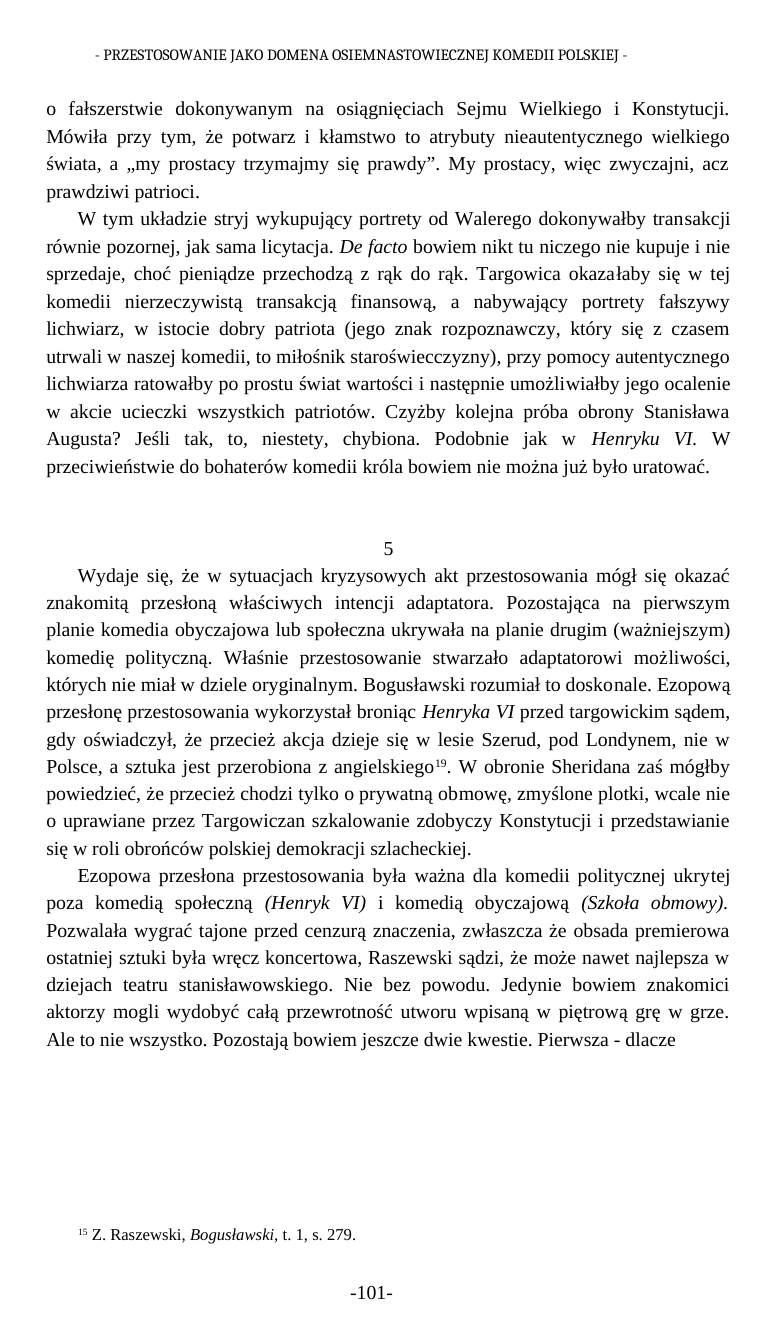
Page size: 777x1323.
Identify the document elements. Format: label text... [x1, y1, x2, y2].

text 15 Z. Raszewski, Bogusławski, t. 1, s. 279. [78, 1224, 370, 1244]
text o fałszerstwie dokonywanym na osiągnięciach Sejmu Wielkiego i Konstytucji. Mówiła przy tym, że potwarz i kłamstwo to atrybuty nieautentycznego wielkiego świata, a „my prostacy trzymajmy się prawdy”. My prostacy, więc zwyczajni, acz prawdziwi patrioci. [46, 97, 730, 203]
text Ezopowa przesłona przestosowania była ważna dla komedii politycznej ukry­tej poza komedią społeczną (Henryk VI) i komedią obyczajową (Szkoła obmowy). Pozwalała wygrać tajone przed cenzurą znaczenia, zwłaszcza że obsada premierowa ostatniej sztuki była wręcz koncertowa, Raszewski sądzi, że może nawet najlepsza w dziejach teatru stanisławowskiego. Nie bez powodu. Jedynie bowiem znakomici aktorzy mogli wydobyć całą przewrotność utworu wpisaną w piętrową grę w grze. Ale to nie wszystko. Pozostają bowiem jeszcze dwie kwestie. Pierwsza - dlacze­ [46, 864, 730, 1051]
text W tym układzie stryj wykupujący portrety od Walerego dokonywałby tran­sakcji równie pozornej, jak sama licytacja. De facto bowiem nikt tu niczego nie kupuje i nie sprzedaje, choć pieniądze przechodzą z rąk do rąk. Targowica okaza­łaby się w tej komedii nierzeczywistą transakcją finansową, a nabywający portrety fałszywy lichwiarz, w istocie dobry patriota (jego znak rozpoznawczy, który się z czasem utrwali w naszej komedii, to miłośnik staroświecczyzny), przy pomocy autentycznego lichwiarza ratowałby po prostu świat wartości i następnie umożli­wiałby jego ocalenie w akcie ucieczki wszystkich patriotów. Czyżby kolejna próba obrony Stanisława Augusta? Jeśli tak, to, niestety, chybiona. Podobnie jak w Hen­ryku VI. W przeciwieństwie do bohaterów komedii króla bowiem nie można już było uratować. [46, 207, 730, 478]
subtitle 5 [46, 537, 730, 559]
text -101- [350, 1281, 427, 1304]
text Wydaje się, że w sytuacjach kryzysowych akt przestosowania mógł się okazać znakomitą przesłoną właściwych intencji adaptatora. Pozostająca na pierwszym planie komedia obyczajowa lub społeczna ukrywała na planie drugim (ważniej­szym) komedię polityczną. Właśnie przestosowanie stwarzało adaptatorowi moż­liwości, których nie miał w dziele oryginalnym. Bogusławski rozumiał to dosko­nale. Ezopową przesłonę przestosowania wykorzystał broniąc Henryka VI przed targowickim sądem, gdy oświadczył, że przecież akcja dzieje się w lesie Szerud, pod Londynem, nie w Polsce, a sztuka jest przerobiona z angielskiego19. W obro­nie Sheridana zaś mógłby powiedzieć, że przecież chodzi tylko o prywatną ob­mowę, zmyślone plotki, wcale nie o uprawiane przez Targowiczan szkalowanie zdobyczy Konstytucji i przedstawianie się w roli obrońców polskiej demokracji szlacheckiej. [46, 564, 730, 859]
text - PRZESTOSOWANIE JAKO DOMENA OSIEMNASTOWIECZNEJ KOMEDII POLSKIEJ - [94, 46, 681, 64]
